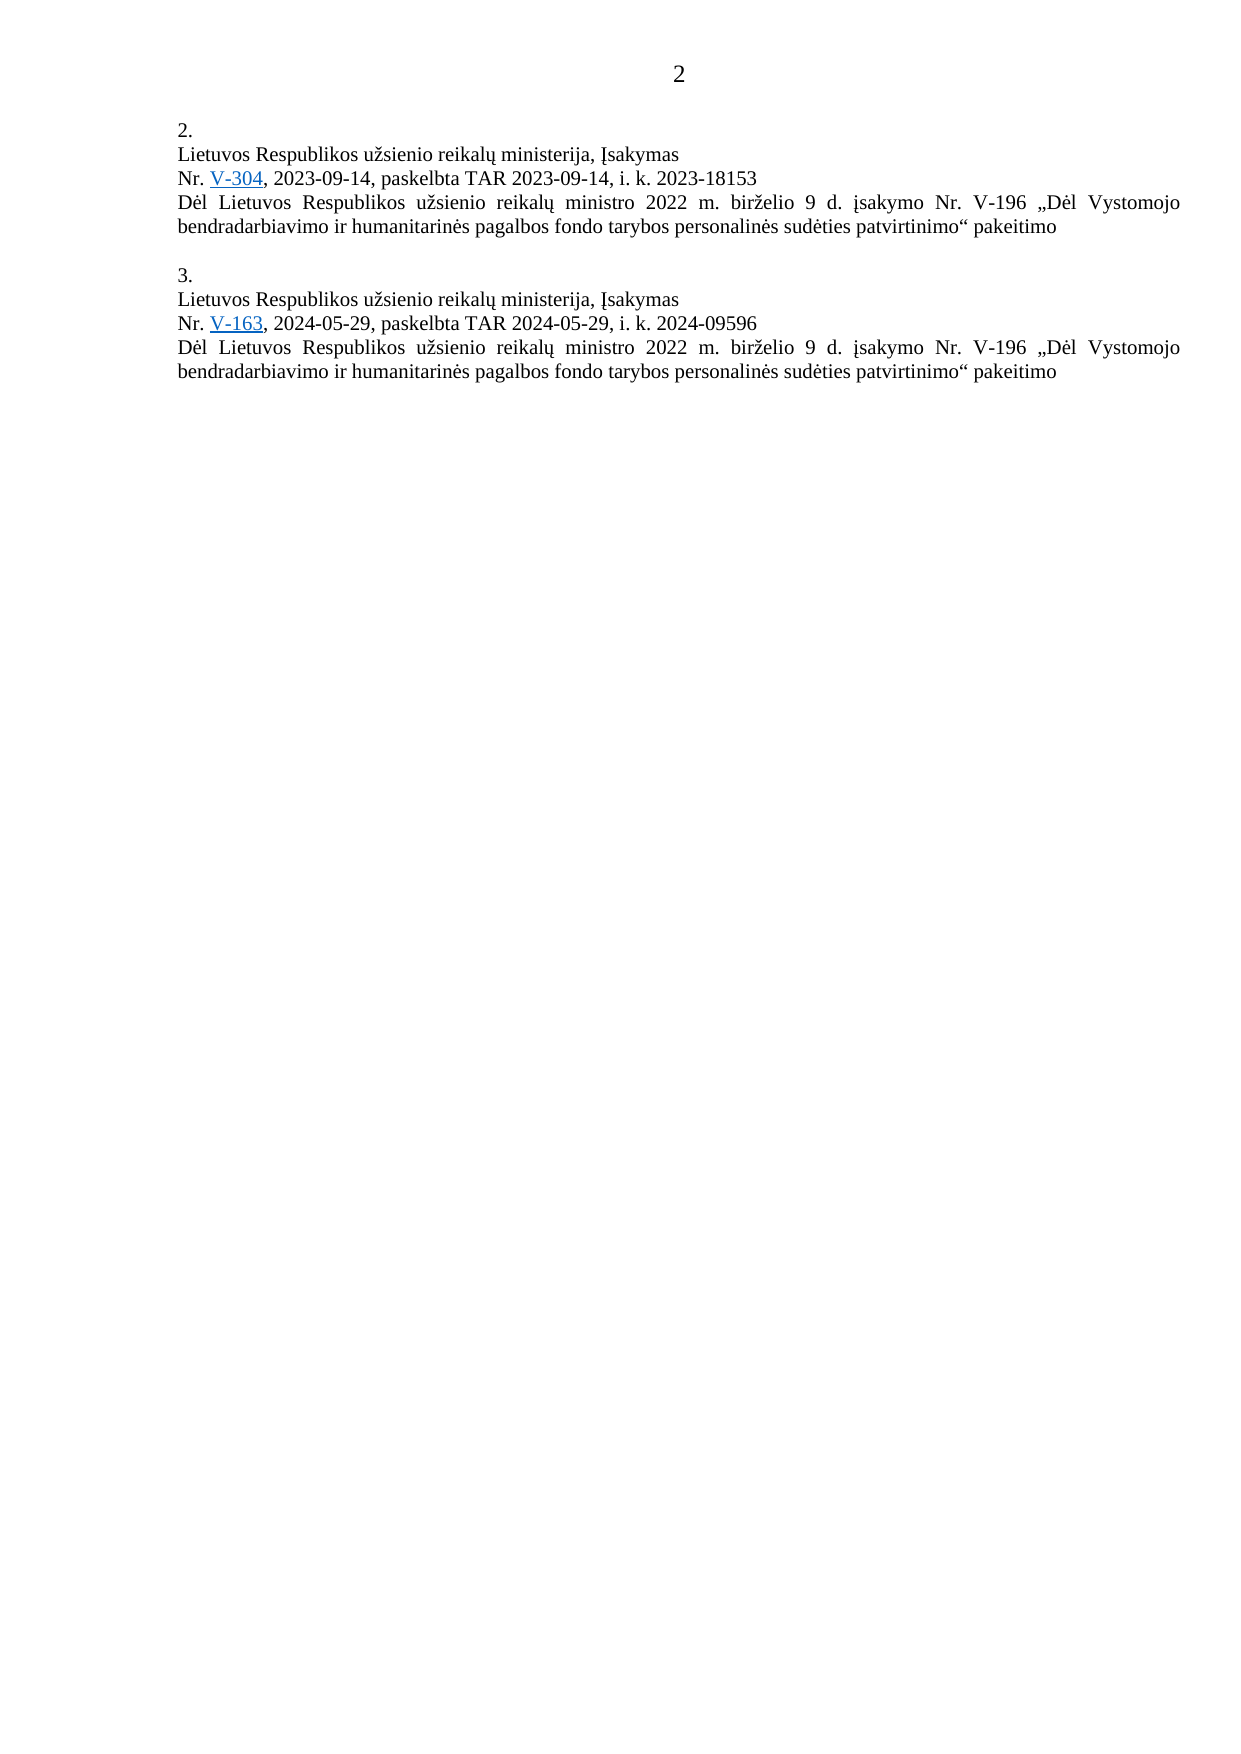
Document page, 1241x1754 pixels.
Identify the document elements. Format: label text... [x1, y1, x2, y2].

text 3. [177, 262, 1181, 287]
text Lietuvos Respublikos užsienio reikalų ministerija, Įsakymas [177, 287, 1181, 311]
text Dėl Lietuvos Respublikos užsienio reikalų ministro 2022 m. birželio 9 d. įsakymo Nr. V-196 „Dėl Vystomojo bendradarbiavimo ir humanitarinės pagalbos fondo tarybos personalinės sudėties patvirtinimo“ pakeitimo [177, 335, 1181, 383]
text Nr. V-163, 2024-05-29, paskelbta TAR 2024-05-29, i. k. 2024-09596 [177, 311, 1181, 335]
text Dėl Lietuvos Respublikos užsienio reikalų ministro 2022 m. birželio 9 d. įsakymo Nr. V-196 „Dėl Vystomojo bendradarbiavimo ir humanitarinės pagalbos fondo tarybos personalinės sudėties patvirtinimo“ pakeitimo [177, 190, 1181, 238]
text 2. [177, 118, 1181, 142]
text Lietuvos Respublikos užsienio reikalų ministerija, Įsakymas [177, 142, 1181, 166]
text Nr. V-304, 2023-09-14, paskelbta TAR 2023-09-14, i. k. 2023-18153 [177, 166, 1181, 190]
